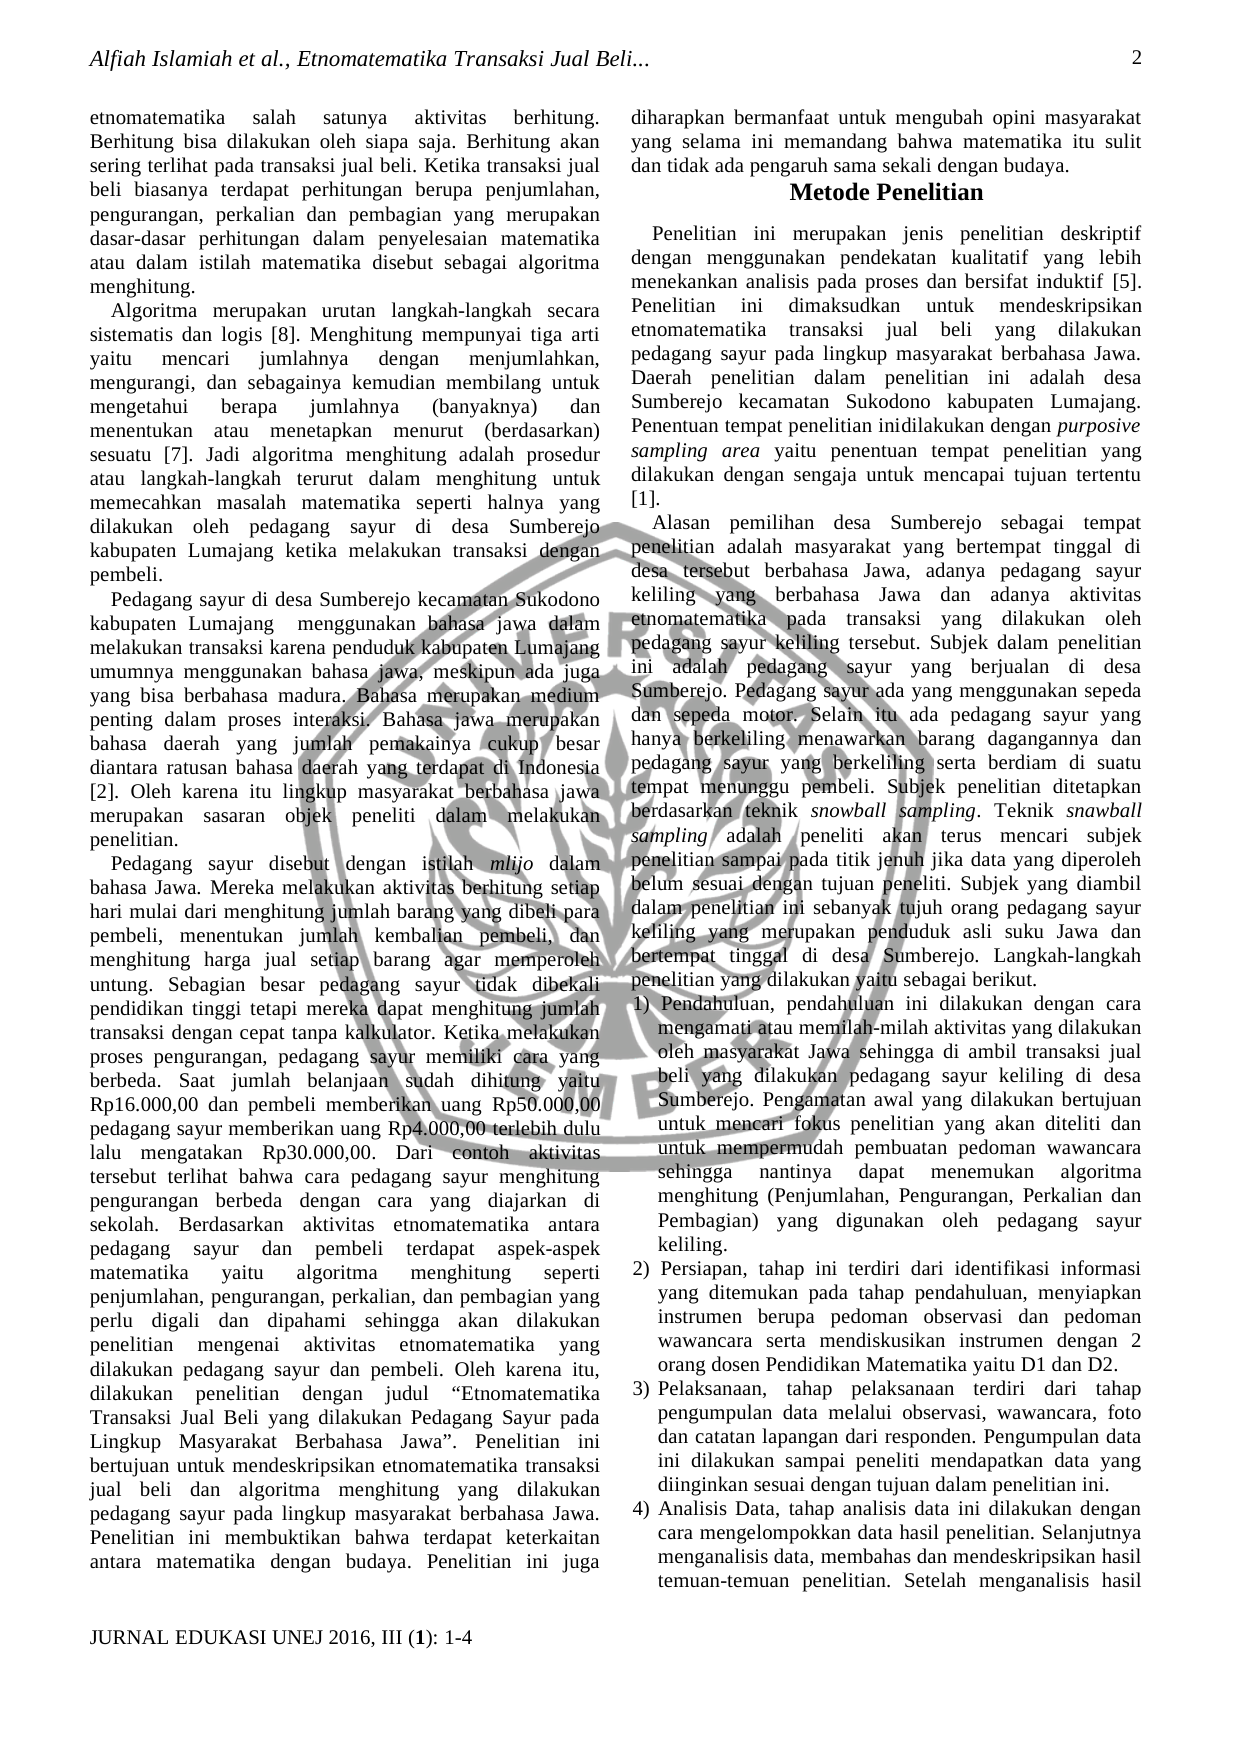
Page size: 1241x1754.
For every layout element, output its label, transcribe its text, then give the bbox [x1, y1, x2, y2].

text Algoritma merupakan urutan langkah-langkah secara sistematis dan logis [8]. Menghitung mempunyai tiga arti yaitu mencari jumlahnya dengan menjumlahkan, mengurangi, dan sebagainya kemudian membilang untuk mengetahui berapa jumlahnya (banyaknya) dan menentukan atau menetapkan menurut (berdasarkan) sesuatu [7]. Jadi algoritma menghitung adalah prosedur atau langkah-langkah terurut dalam menghitung untuk memecahkan masalah matematika seperti halnya yang dilakukan oleh pedagang sayur di desa Sumberejo kabupaten Lumajang ketika melakukan transaksi dengan pembeli. [89, 298, 601, 586]
text 1) Pendahuluan, pendahuluan ini dilakukan dengan cara mengamati atau memilah-milah aktivitas yang dilakukan oleh masyarakat Jawa sehingga di ambil transaksi jual beli yang dilakukan pedagang sayur keliling di desa Sumberejo. Pengamatan awal yang dilakukan bertujuan untuk mencari fokus penelitian yang akan diteliti dan untuk mempermudah pembuatan pedoman wawancara sehingga nantinya dapat menemukan algoritma menghitung (Penjumlahan, Pengurangan, Perkalian dan Pembagian) yang digunakan oleh pedagang sayur keliling. [632, 991, 1142, 1256]
text 2) Persiapan, tahap ini terdiri dari identifikasi informasi yang ditemukan pada tahap pendahuluan, menyiapkan instrumen berupa pedoman observasi dan pedoman wawancara serta mendiskusikan instrumen dengan 2 orang dosen Pendidikan Matematika yaitu D1 dan D2. [632, 1256, 1142, 1376]
text Metode Penelitian [631, 177, 1142, 206]
text etnomatematika salah satunya aktivitas berhitung. Berhitung bisa dilakukan oleh siapa saja. Berhitung akan sering terlihat pada transaksi jual beli. Ketika transaksi jual beli biasanya terdapat perhitungan berupa penjumlahan, pengurangan, perkalian dan pembagian yang merupakan dasar-dasar perhitungan dalam penyelesaian matematika atau dalam istilah matematika disebut sebagai algoritma menghitung. [89, 105, 601, 298]
text 3) Pelaksanaan, tahap pelaksanaan terdiri dari tahap pengumpulan data melalui observasi, wawancara, foto dan catatan lapangan dari responden. Pengumpulan data ini dilakukan sampai peneliti mendapatkan data yang diinginkan sesuai dengan tujuan dalam penelitian ini. [632, 1376, 1142, 1496]
text diharapkan bermanfaat untuk mengubah opini masyarakat yang selama ini memandang bahwa matematika itu sulit dan tidak ada pengaruh sama sekali dengan budaya. [631, 105, 1142, 177]
text Penelitian ini merupakan jenis penelitian deskriptif dengan menggunakan pendekatan kualitatif yang lebih menekankan analisis pada proses dan bersifat induktif [5]. Penelitian ini dimaksudkan untuk mendeskripsikan etnomatematika transaksi jual beli yang dilakukan pedagang sayur pada lingkup masyarakat berbahasa Jawa. Daerah penelitian dalam penelitian ini adalah desa Sumberejo kecamatan Sukodono kabupaten Lumajang. Penentuan tempat penelitian inidilakukan dengan purposive sampling area yaitu penentuan tempat penelitian yang dilakukan dengan sengaja untuk mencapai tujuan tertentu [1]. [631, 221, 1142, 509]
text Alasan pemilihan desa Sumberejo sebagai tempat penelitian adalah masyarakat yang bertempat tinggal di desa tersebut berbahasa Jawa, adanya pedagang sayur keliling yang berbahasa Jawa dan adanya aktivitas etnomatematika pada transaksi yang dilakukan oleh pedagang sayur keliling tersebut. Subjek dalam penelitian ini adalah pedagang sayur yang berjualan di desa Sumberejo. Pedagang sayur ada yang menggunakan sepeda dan sepeda motor. Selain itu ada pedagang sayur yang hanya berkeliling menawarkan barang dagangannya dan pedagang sayur yang berkeliling serta berdiam di suatu tempat menunggu pembeli. Subjek penelitian ditetapkan berdasarkan teknik snowball sampling. Teknik snawball sampling adalah peneliti akan terus mencari subjek penelitian sampai pada titik jenuh jika data yang diperoleh belum sesuai dengan tujuan peneliti. Subjek yang diambil dalam penelitian ini sebanyak tujuh orang pedagang sayur keliling yang merupakan penduduk asli suku Jawa dan bertempat tinggal di desa Sumberejo. Langkah-langkah penelitian yang dilakukan yaitu sebagai berikut. [631, 509, 1142, 991]
text 4) Analisis Data, tahap analisis data ini dilakukan dengan cara mengelompokkan data hasil penelitian. Selanjutnya menganalisis data, membahas dan mendeskripsikan hasil temuan-temuan penelitian. Setelah menganalisis hasil [632, 1496, 1142, 1592]
text Pedagang sayur di desa Sumberejo kecamatan Sukodono kabupaten Lumajang menggunakan bahasa jawa dalam melakukan transaksi karena penduduk kabupaten Lumajang umumnya menggunakan bahasa jawa, meskipun ada juga yang bisa berbahasa madura. Bahasa merupakan medium penting dalam proses interaksi. Bahasa jawa merupakan bahasa daerah yang jumlah pemakainya cukup besar diantara ratusan bahasa daerah yang terdapat di Indonesia [2]. Oleh karena itu lingkup masyarakat berbahasa jawa merupakan sasaran objek peneliti dalam melakukan penelitian. [89, 586, 601, 851]
picture [601, 447, 632, 1247]
text Pedagang sayur disebut dengan istilah mlijo dalam bahasa Jawa. Mereka melakukan aktivitas berhitung setiap hari mulai dari menghitung jumlah barang yang dibeli para pembeli, menentukan jumlah kembalian pembeli, dan menghitung harga jual setiap barang agar memperoleh untung. Sebagian besar pedagang sayur tidak dibekali pendidikan tinggi tetapi mereka dapat menghitung jumlah transaksi dengan cepat tanpa kalkulator. Ketika melakukan proses pengurangan, pedagang sayur memiliki cara yang berbeda. Saat jumlah belanjaan sudah dihitung yaitu Rp16.000,00 dan pembeli memberikan uang Rp50.000,00 pedagang sayur memberikan uang Rp4.000,00 terlebih dulu lalu mengatakan Rp30.000,00. Dari contoh aktivitas tersebut terlihat bahwa cara pedagang sayur menghitung pengurangan berbeda dengan cara yang diajarkan di sekolah. Berdasarkan aktivitas etnomatematika antara pedagang sayur dan pembeli terdapat aspek-aspek matematika yaitu algoritma menghitung seperti penjumlahan, pengurangan, perkalian, dan pembagian yang perlu digali dan dipahami sehingga akan dilakukan penelitian mengenai aktivitas etnomatematika yang dilakukan pedagang sayur dan pembeli. Oleh karena itu, dilakukan penelitian dengan judul “Etnomatematika Transaksi Jual Beli yang dilakukan Pedagang Sayur pada Lingkup Masyarakat Berbahasa Jawa”. Penelitian ini bertujuan untuk mendeskripsikan etnomatematika transaksi jual beli dan algoritma menghitung yang dilakukan pedagang sayur pada lingkup masyarakat berbahasa Jawa. Penelitian ini membuktikan bahwa terdapat keterkaitan antara matematika dengan budaya. Penelitian ini juga [89, 851, 601, 1573]
